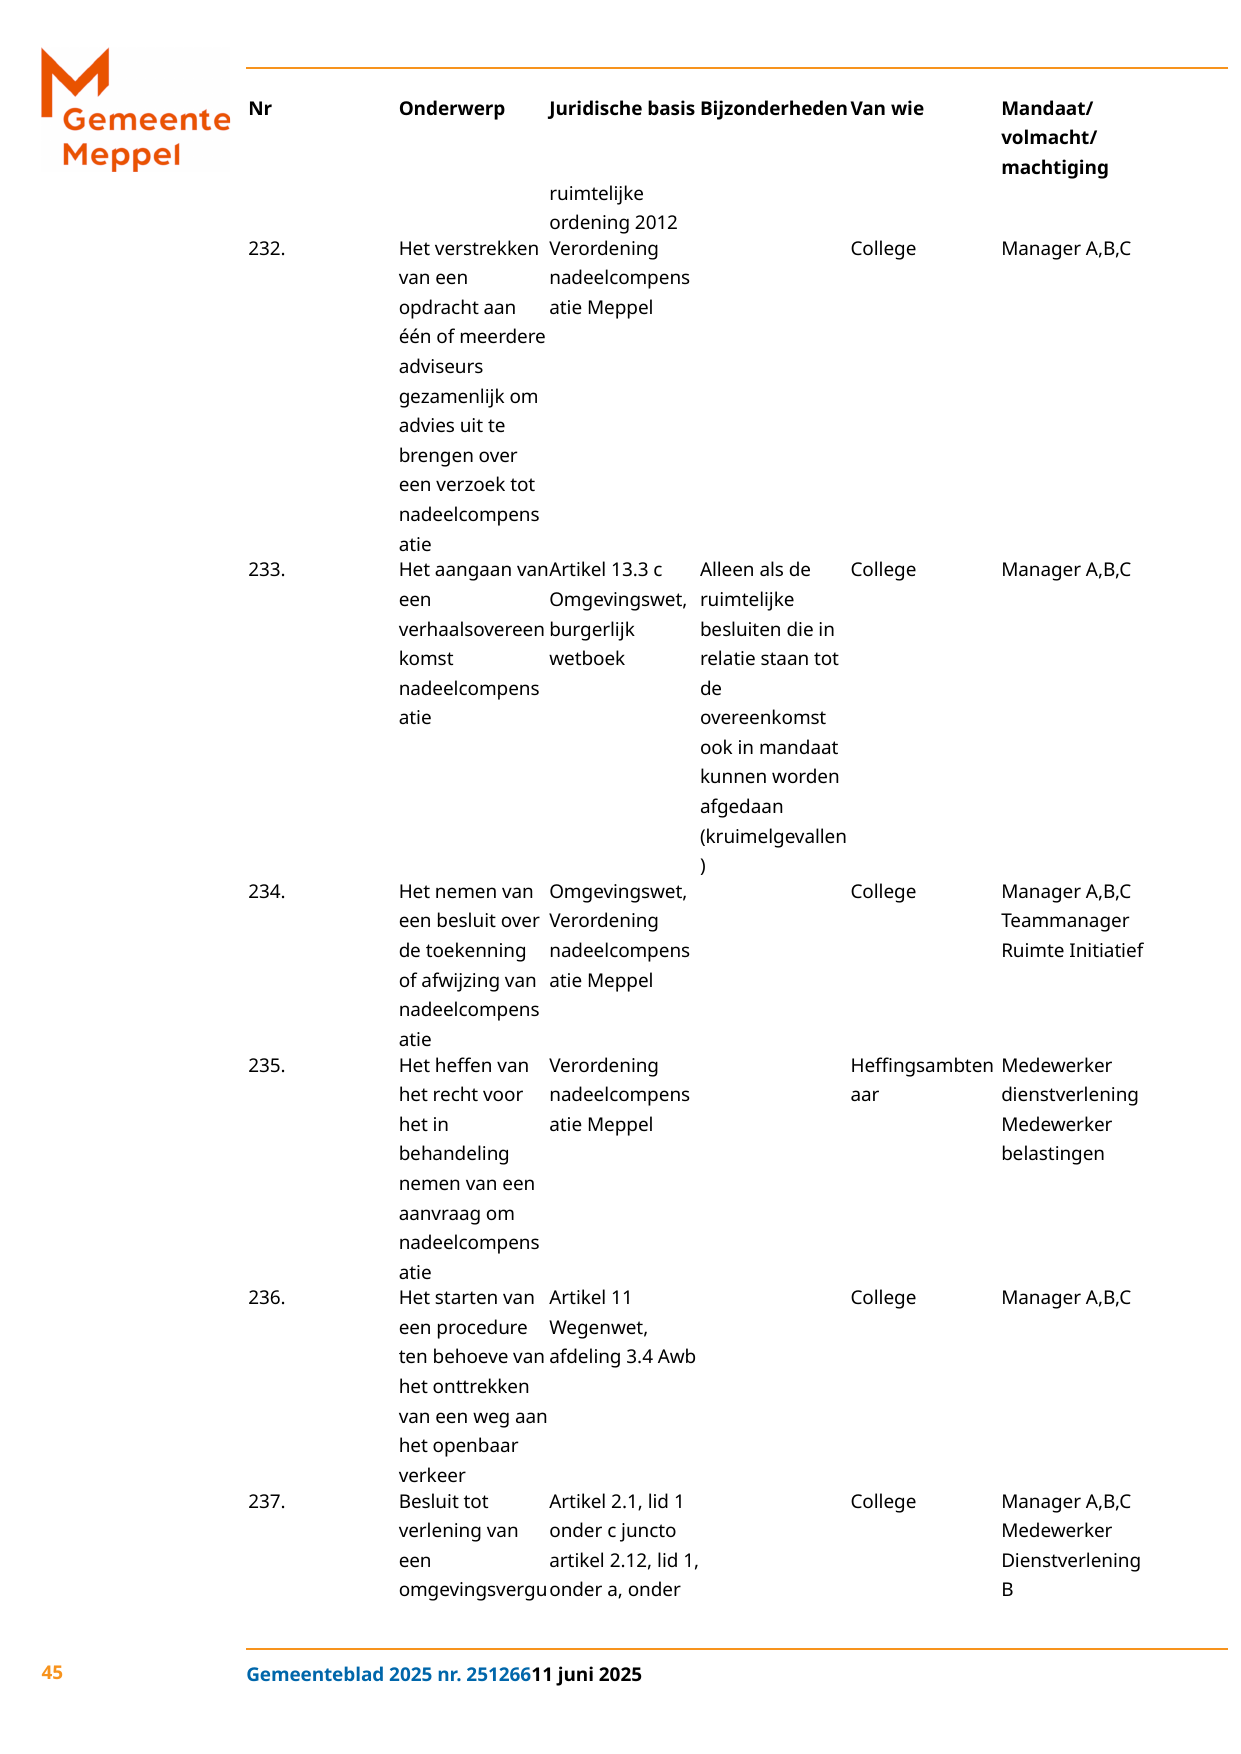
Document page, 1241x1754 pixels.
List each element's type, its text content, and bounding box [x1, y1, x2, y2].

picture [41, 47, 231, 172]
table_cell 235. [248, 1052, 398, 1284]
table_cell Besluit tot verlening van een omgevingsvergu [399, 1488, 549, 1602]
table_cell College [850, 1285, 1001, 1488]
table_cell Het starten van een procedure ten behoeve van het onttrekken van een weg aan het openbaar verkeer [399, 1285, 549, 1488]
table_header Onderwerp [399, 95, 549, 180]
table_cell Manager A,B,C Medewerker Dienstverlening B [1001, 1488, 1152, 1602]
table_cell Het heffen van het recht voor het in behandeling nemen van een aanvraag om nadeelcompensatie [399, 1052, 549, 1284]
table_cell Manager A,B,C [1001, 235, 1152, 557]
table_header Mandaat/volmacht/machtiging [1001, 95, 1152, 180]
table_header Van wie [850, 95, 1001, 180]
table_cell 236. [248, 1285, 398, 1488]
table_cell Manager A,B,C [1001, 1285, 1152, 1488]
table_cell College [850, 1488, 1001, 1602]
table_cell [700, 1285, 850, 1488]
table_cell College [850, 878, 1001, 1052]
table_cell [700, 180, 850, 235]
table_cell Manager A,B,C Teammanager Ruimte Initiatief [1001, 878, 1152, 1052]
table_cell ruimtelijke ordening 2012 [549, 180, 700, 235]
table_cell Verordening nadeelcompensatie Meppel [549, 1052, 700, 1284]
table_cell Artikel 13.3 c Omgevingswet, burgerlijk wetboek [549, 557, 700, 878]
table_cell Het nemen van een besluit over de toekenning of afwijzing van nadeelcompensatie [399, 878, 549, 1052]
table_cell Het verstrekken van een opdracht aan één of meerdere adviseurs gezamenlijk om advies uit te brengen over een verzoek tot nadeelcompensatie [399, 235, 549, 557]
table_cell Alleen als de ruimtelijke besluiten die in relatie staan tot de overeenkomst ook in mandaat kunnen worden afgedaan (kruimelgevallen) [700, 557, 850, 878]
table_cell [248, 180, 398, 235]
table_cell Artikel 11 Wegenwet, afdeling 3.4 Awb [549, 1285, 700, 1488]
table_cell [700, 878, 850, 1052]
table_cell 233. [248, 557, 398, 878]
table_cell [700, 1052, 850, 1284]
table_cell Medewerker dienstverlening Medewerker belastingen [1001, 1052, 1152, 1284]
table_cell College [850, 557, 1001, 878]
table_cell Het aangaan van een verhaalsovereenkomst nadeelcompensatie [399, 557, 549, 878]
table_cell [399, 180, 549, 235]
table_cell [700, 235, 850, 557]
table_cell Omgevingswet, Verordening nadeelcompensatie Meppel [549, 878, 700, 1052]
table_cell Verordening nadeelcompensatie Meppel [549, 235, 700, 557]
table_cell Heffingsambtenaar [850, 1052, 1001, 1284]
table_cell Artikel 2.1, lid 1 onder c juncto artikel 2.12, lid 1, onder a, onder [549, 1488, 700, 1602]
table_cell 234. [248, 878, 398, 1052]
table_cell 237. [248, 1488, 398, 1602]
table_cell [700, 1488, 850, 1602]
table_header Juridische basis [549, 95, 700, 180]
table_cell [850, 180, 1001, 235]
table_cell 232. [248, 235, 398, 557]
table_cell College [850, 235, 1001, 557]
table_header Nr [248, 95, 398, 180]
table_cell Manager A,B,C [1001, 557, 1152, 878]
table_header Bijzonderheden [700, 95, 850, 180]
table_cell [1001, 180, 1152, 235]
